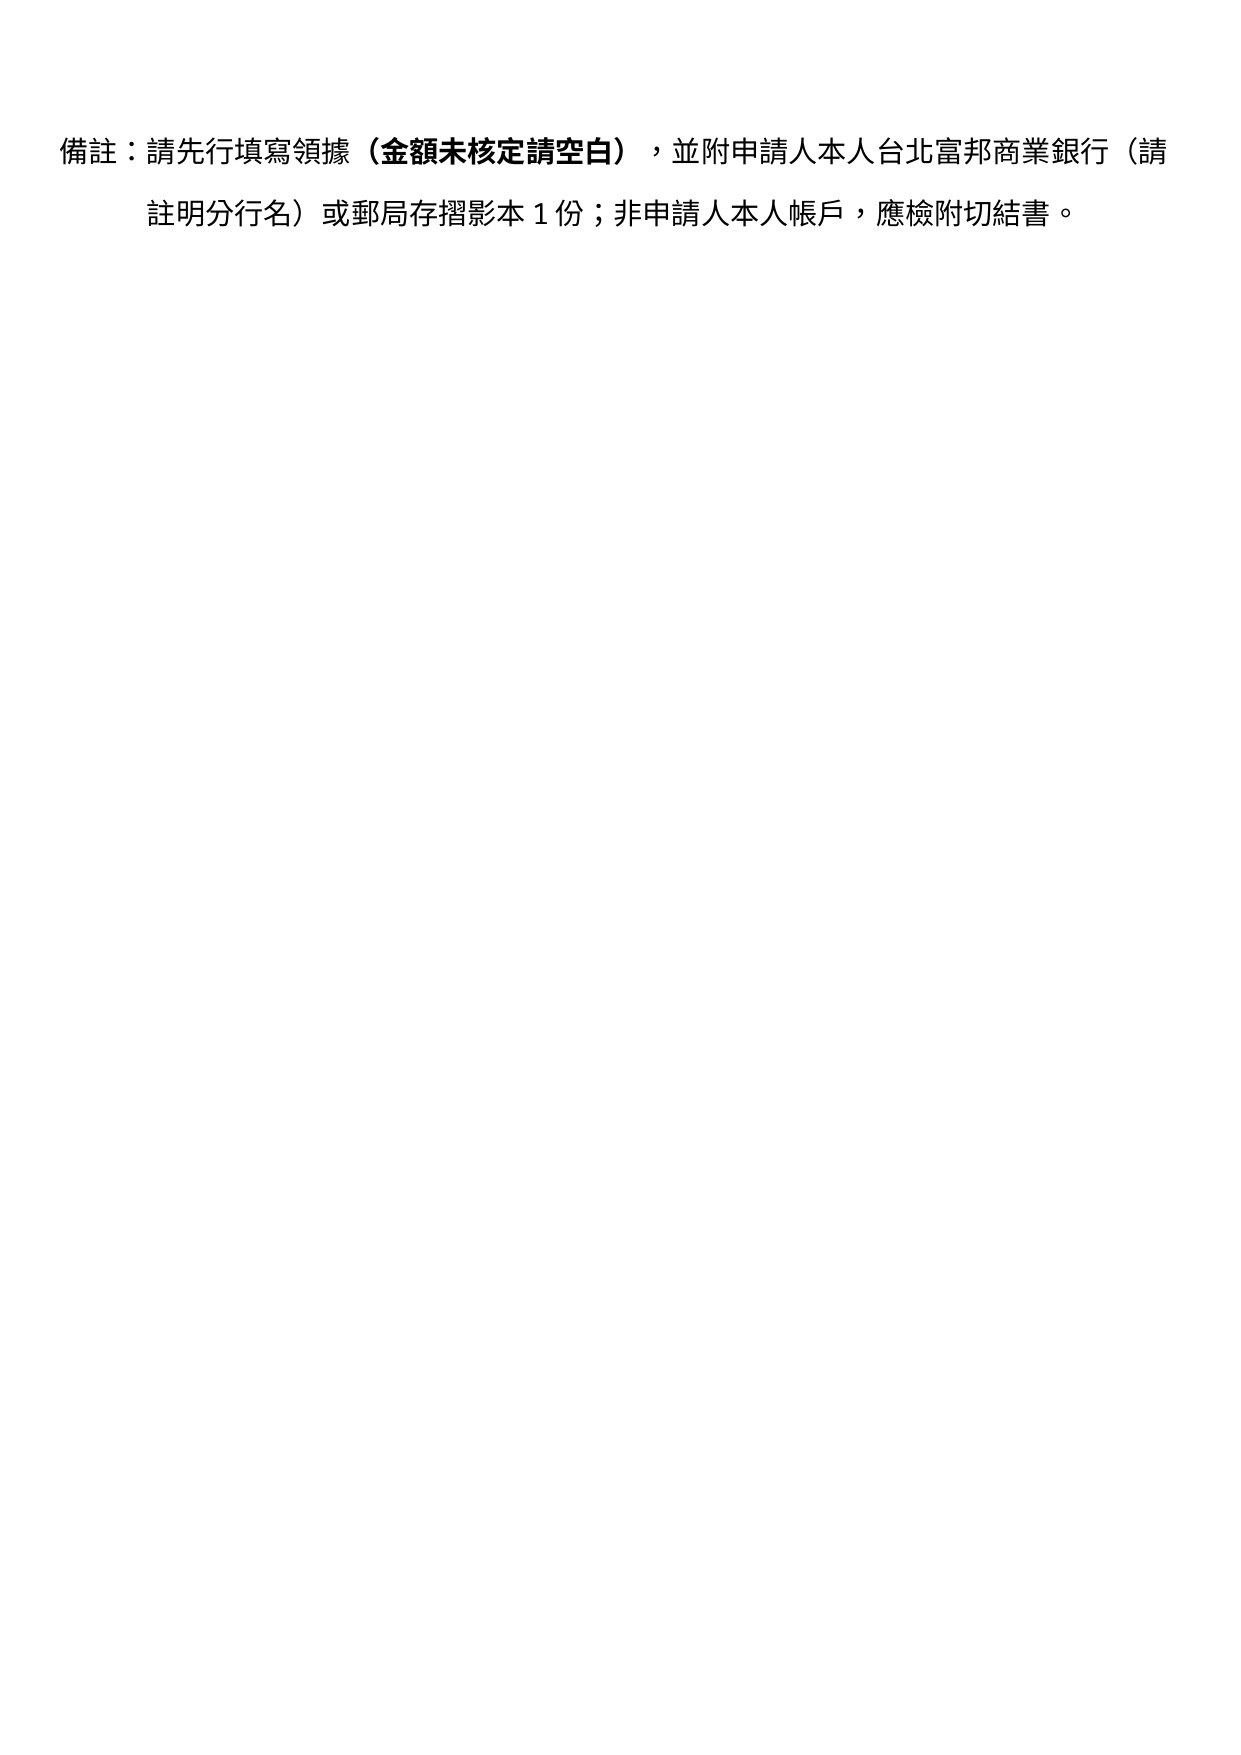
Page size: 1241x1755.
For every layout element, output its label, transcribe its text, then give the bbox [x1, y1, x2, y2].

text 備註：請先行填寫領據（金額未核定請空白），並附申請人本人台北富邦商業銀行（請註明分行名）或郵局存摺影本1份；非申請人本人帳戶，應檢附切結書。 [59, 108, 1181, 233]
